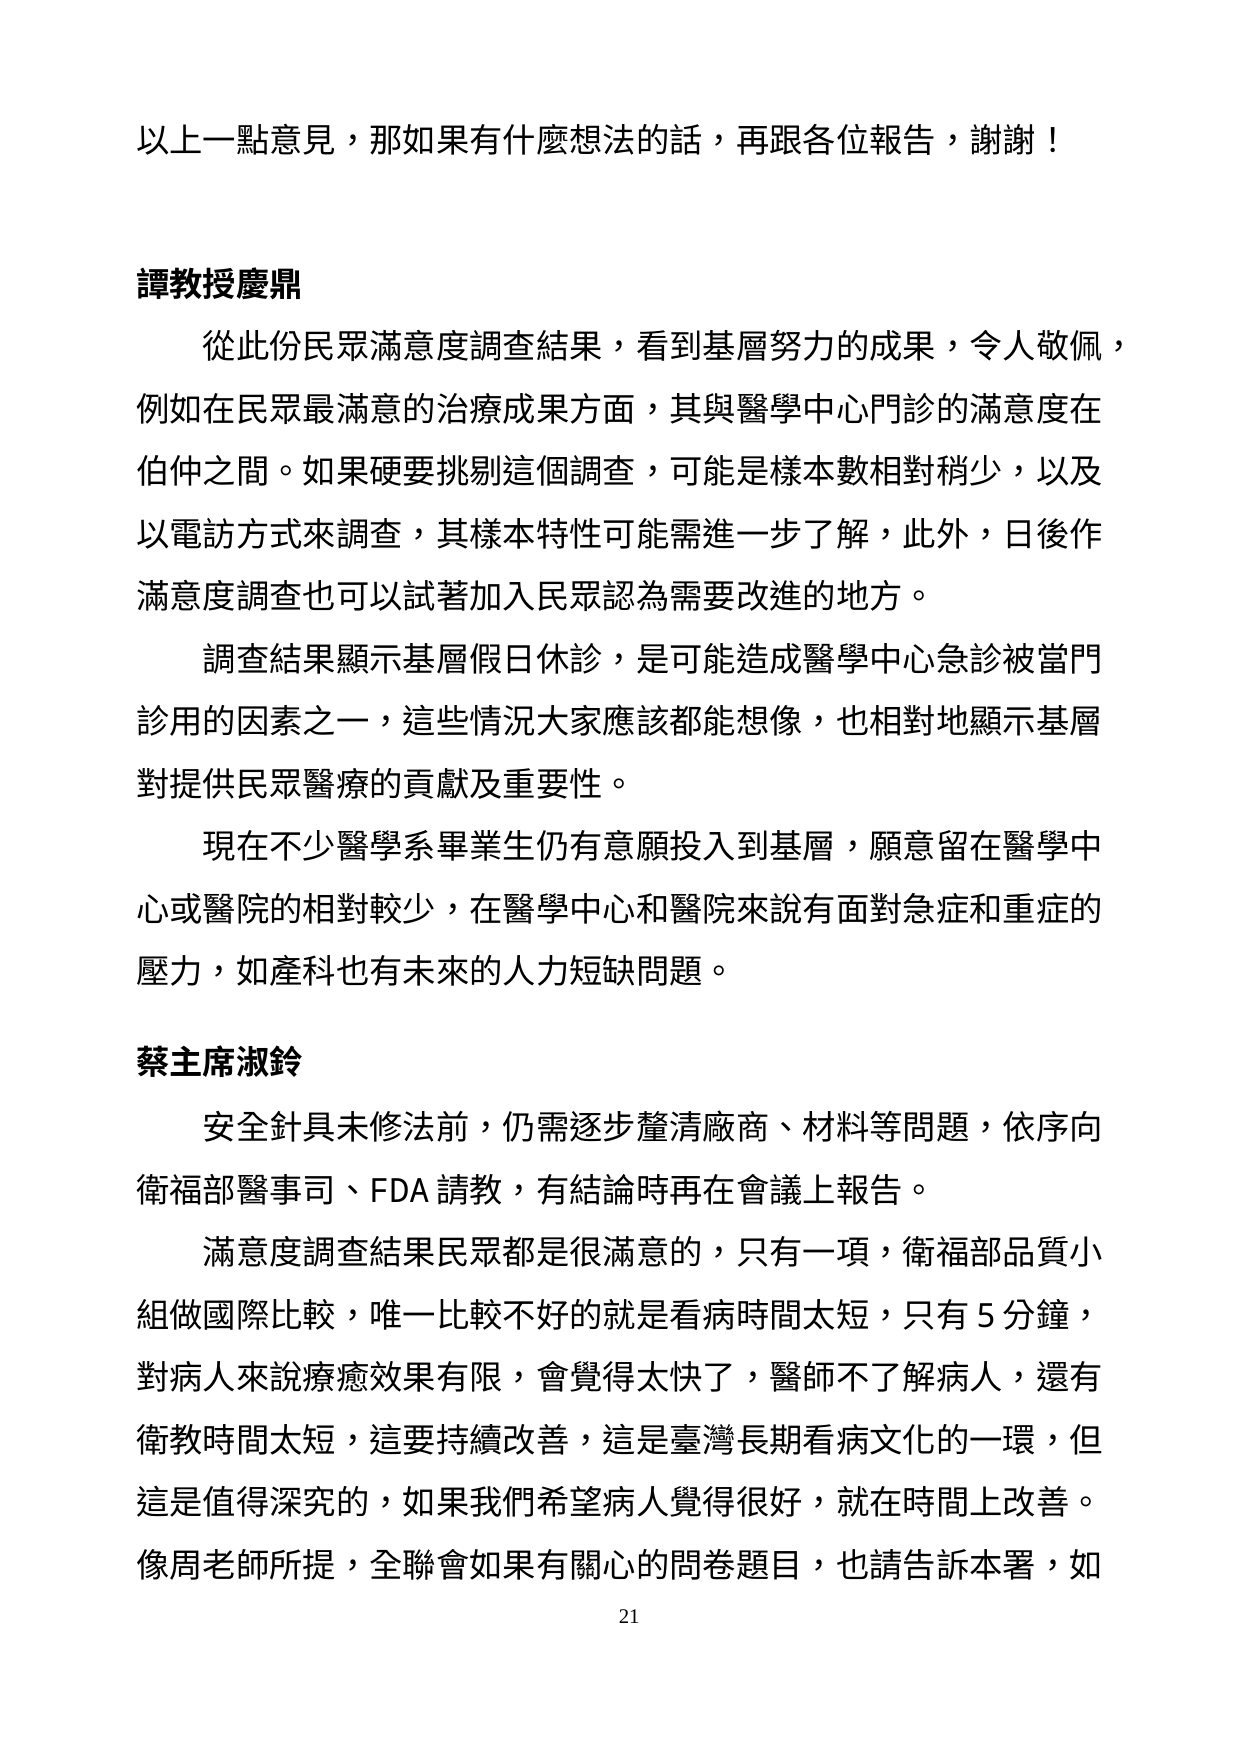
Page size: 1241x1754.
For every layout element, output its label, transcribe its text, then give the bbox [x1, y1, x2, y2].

text 蔡主席淑鈴 [136, 1035, 1122, 1084]
text 安全針具未修法前，仍需逐步釐清廠商、材料等問題，依序向衛福部醫事司、FDA請教，有結論時再在會議上報告。 [136, 1084, 1122, 1209]
text 從此份民眾滿意度調查結果，看到基層努力的成果，令人敬佩，例如在民眾最滿意的治療成果方面，其與醫學中心門診的滿意度在伯仲之間。如果硬要挑剔這個調查，可能是樣本數相對稍少，以及以電訪方式來調查，其樣本特性可能需進一步了解，此外，日後作滿意度調查也可以試著加入民眾認為需要改進的地方。 [136, 302, 1122, 615]
text 現在不少醫學系畢業生仍有意願投入到基層，願意留在醫學中心或醫院的相對較少，在醫學中心和醫院來說有面對急症和重症的壓力，如產科也有未來的人力短缺問題。 [136, 802, 1122, 990]
text 滿意度調查結果民眾都是很滿意的，只有一項，衛福部品質小組做國際比較，唯一比較不好的就是看病時間太短，只有5分鐘，對病人來說療癒效果有限，會覺得太快了，醫師不了解病人，還有衛教時間太短，這要持續改善，這是臺灣長期看病文化的一環，但這是值得深究的，如果我們希望病人覺得很好，就在時間上改善。像周老師所提，全聯會如果有關心的問卷題目，也請告訴本署，如 [136, 1209, 1122, 1584]
text 調查結果顯示基層假日休診，是可能造成醫學中心急診被當門診用的因素之一，這些情況大家應該都能想像，也相對地顯示基層對提供民眾醫療的貢獻及重要性。 [136, 615, 1122, 802]
text 譚教授慶鼎 [136, 240, 1122, 302]
text 以上一點意見，那如果有什麼想法的話，再跟各位報告，謝謝！ [136, 96, 1122, 159]
